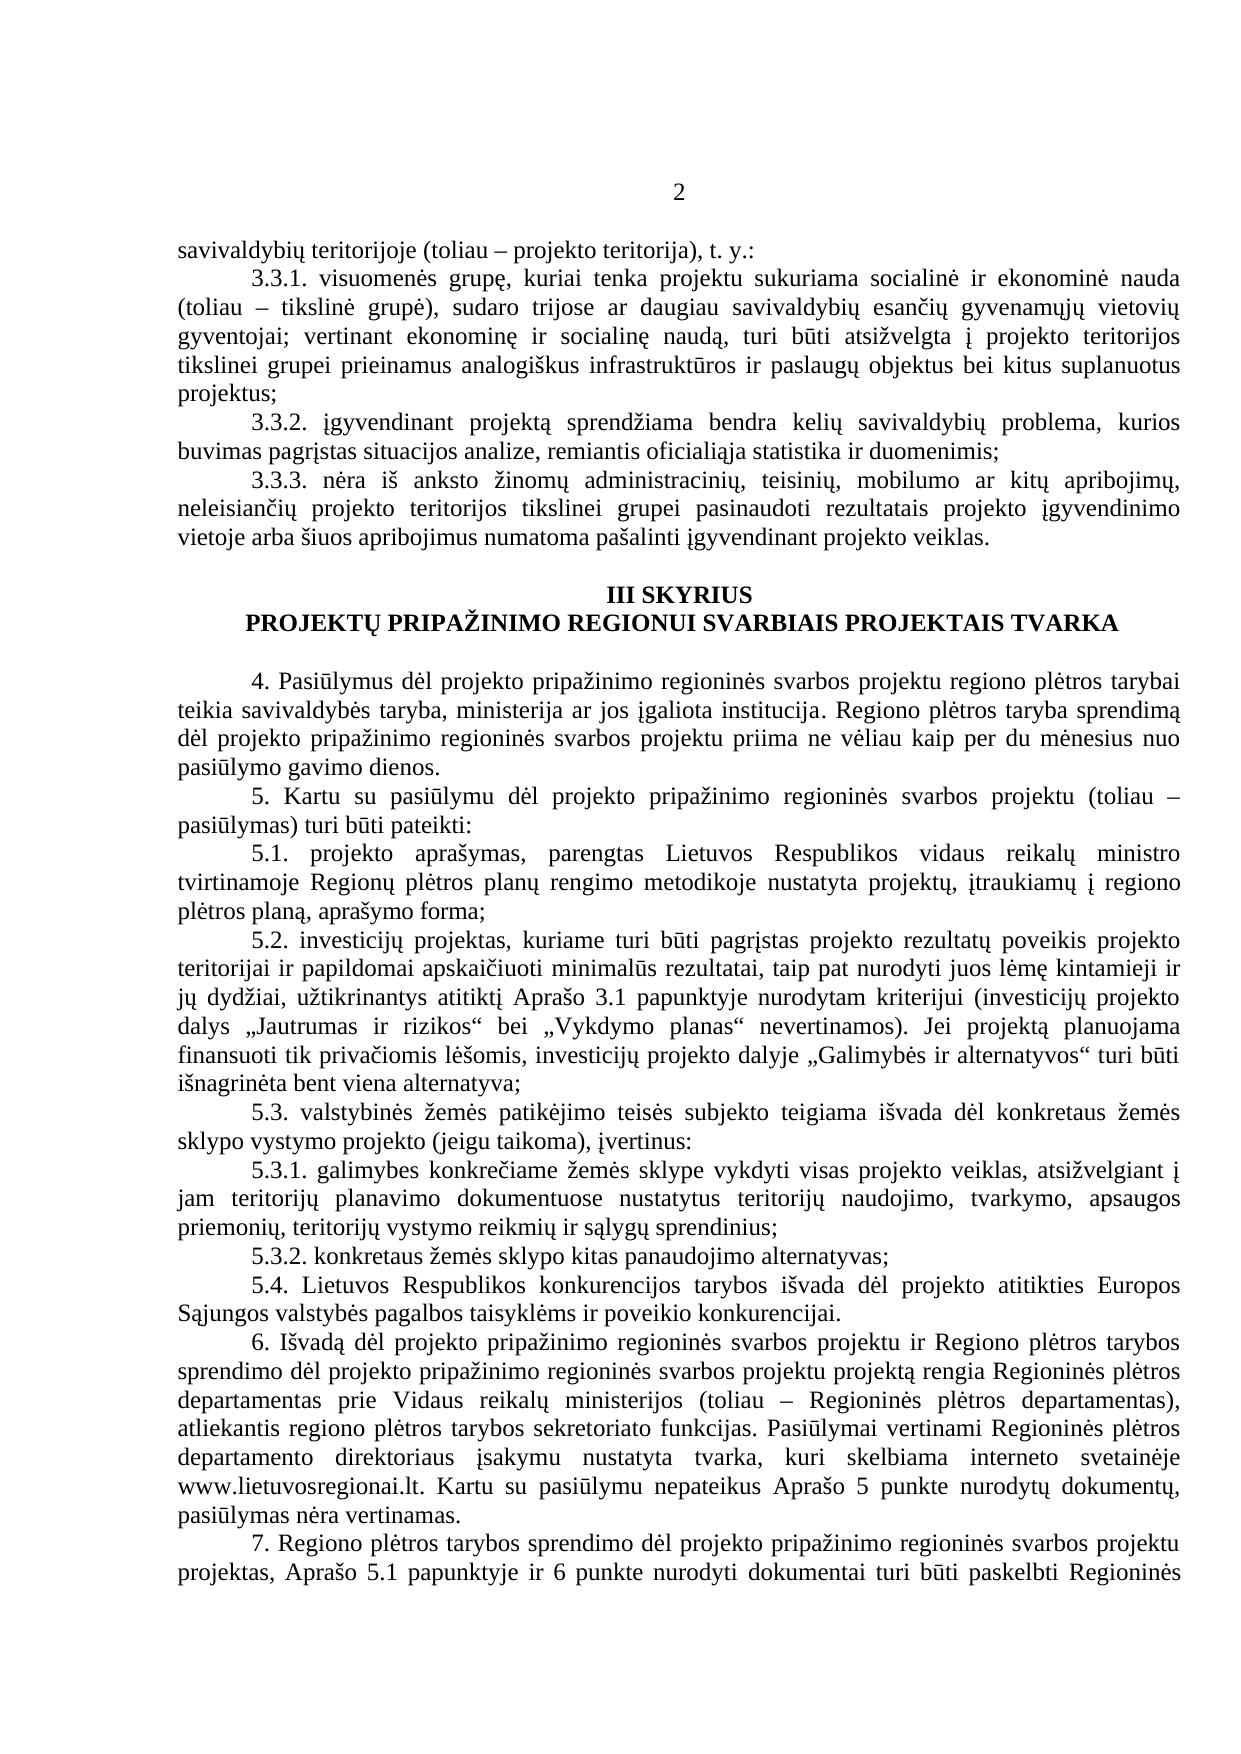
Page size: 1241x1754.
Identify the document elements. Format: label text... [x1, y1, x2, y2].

text 3.3.3. nėra iš anksto žinomų administracinių, teisinių, mobilumo ar kitų apribojimų, neleisiančių projekto teritorijos tikslinei grupei pasinaudoti rezultatais projekto įgyvendinimo vietoje arba šiuos apribojimus numatoma pašalinti įgyvendinant projekto veiklas. [177, 465, 1181, 551]
text PROJEKTŲ PRIPAŽINIMO regionui SVARBIAIS PROJEKTAIS tvarka [177, 608, 1181, 637]
text 5. Kartu su pasiūlymu dėl projekto pripažinimo regioninės svarbos projektu (toliau – pasiūlymas) turi būti pateikti: [177, 781, 1181, 838]
text 7. Regiono plėtros tarybos sprendimo dėl projekto pripažinimo regioninės svarbos projektu projektas, Aprašo 5.1 papunktyje ir 6 punkte nurodyti dokumentai turi būti paskelbti Regioninės [177, 1528, 1181, 1586]
text savivaldybių teritorijoje (toliau – projekto teritorija), t. y.: [177, 235, 1181, 263]
text 5.3.1. galimybes konkrečiame žemės sklype vykdyti visas projekto veiklas, atsižvelgiant į jam teritorijų planavimo dokumentuose nustatytus teritorijų naudojimo, tvarkymo, apsaugos priemonių, teritorijų vystymo reikmių ir sąlygų sprendinius; [177, 1155, 1181, 1241]
text 5.3.2. konkretaus žemės sklypo kitas panaudojimo alternatyvas; [177, 1241, 1181, 1270]
text 3.3.2. įgyvendinant projektą sprendžiama bendra kelių savivaldybių problema, kurios buvimas pagrįstas situacijos analize, remiantis oficialiąja statistika ir duomenimis; [177, 407, 1181, 465]
text 5.1. projekto aprašymas, parengtas Lietuvos Respublikos vidaus reikalų ministro tvirtinamoje Regionų plėtros planų rengimo metodikoje nustatyta projektų, įtraukiamų į regiono plėtros planą, aprašymo forma; [177, 838, 1181, 925]
text 4. Pasiūlymus dėl projekto pripažinimo regioninės svarbos projektu regiono plėtros tarybai teikia savivaldybės taryba, ministerija ar jos įgaliota institucija. Regiono plėtros taryba sprendimą dėl projekto pripažinimo regioninės svarbos projektu priima ne vėliau kaip per du mėnesius nuo pasiūlymo gavimo dienos. [177, 666, 1181, 781]
text 6. Išvadą dėl projekto pripažinimo regioninės svarbos projektu ir Regiono plėtros tarybos sprendimo dėl projekto pripažinimo regioninės svarbos projektu projektą rengia Regioninės plėtros departamentas prie Vidaus reikalų ministerijos (toliau – Regioninės plėtros departamentas), atliekantis regiono plėtros tarybos sekretoriato funkcijas. Pasiūlymai vertinami Regioninės plėtros departamento direktoriaus įsakymu nustatyta tvarka, kuri skelbiama interneto svetainėje www.lietuvosregionai.lt. Kartu su pasiūlymu nepateikus Aprašo 5 punkte nurodytų dokumentų, pasiūlymas nėra vertinamas. [177, 1327, 1181, 1528]
text 5.3. valstybinės žemės patikėjimo teisės subjekto teigiama išvada dėl konkretaus žemės sklypo vystymo projekto (jeigu taikoma), įvertinus: [177, 1097, 1181, 1155]
text 5.4. Lietuvos Respublikos konkurencijos tarybos išvada dėl projekto atitikties Europos Sąjungos valstybės pagalbos taisyklėms ir poveikio konkurencijai. [177, 1270, 1181, 1327]
text 5.2. investicijų projektas, kuriame turi būti pagrįstas projekto rezultatų poveikis projekto teritorijai ir papildomai apskaičiuoti minimalūs rezultatai, taip pat nurodyti juos lėmę kintamieji ir jų dydžiai, užtikrinantys atitiktį Aprašo 3.1 papunktyje nurodytam kriterijui (investicijų projekto dalys „Jautrumas ir rizikos“ bei „Vykdymo planas“ nevertinamos). Jei projektą planuojama finansuoti tik privačiomis lėšomis, investicijų projekto dalyje „Galimybės ir alternatyvos“ turi būti išnagrinėta bent viena alternatyva; [177, 925, 1181, 1097]
text III SKYRIUS [177, 580, 1181, 608]
text 3.3.1. visuomenės grupę, kuriai tenka projektu sukuriama socialinė ir ekonominė nauda (toliau – tikslinė grupė), sudaro trijose ar daugiau savivaldybių esančių gyvenamųjų vietovių gyventojai; vertinant ekonominę ir socialinę naudą, turi būti atsižvelgta į projekto teritorijos tikslinei grupei prieinamus analogiškus infrastruktūros ir paslaugų objektus bei kitus suplanuotus projektus; [177, 263, 1181, 407]
